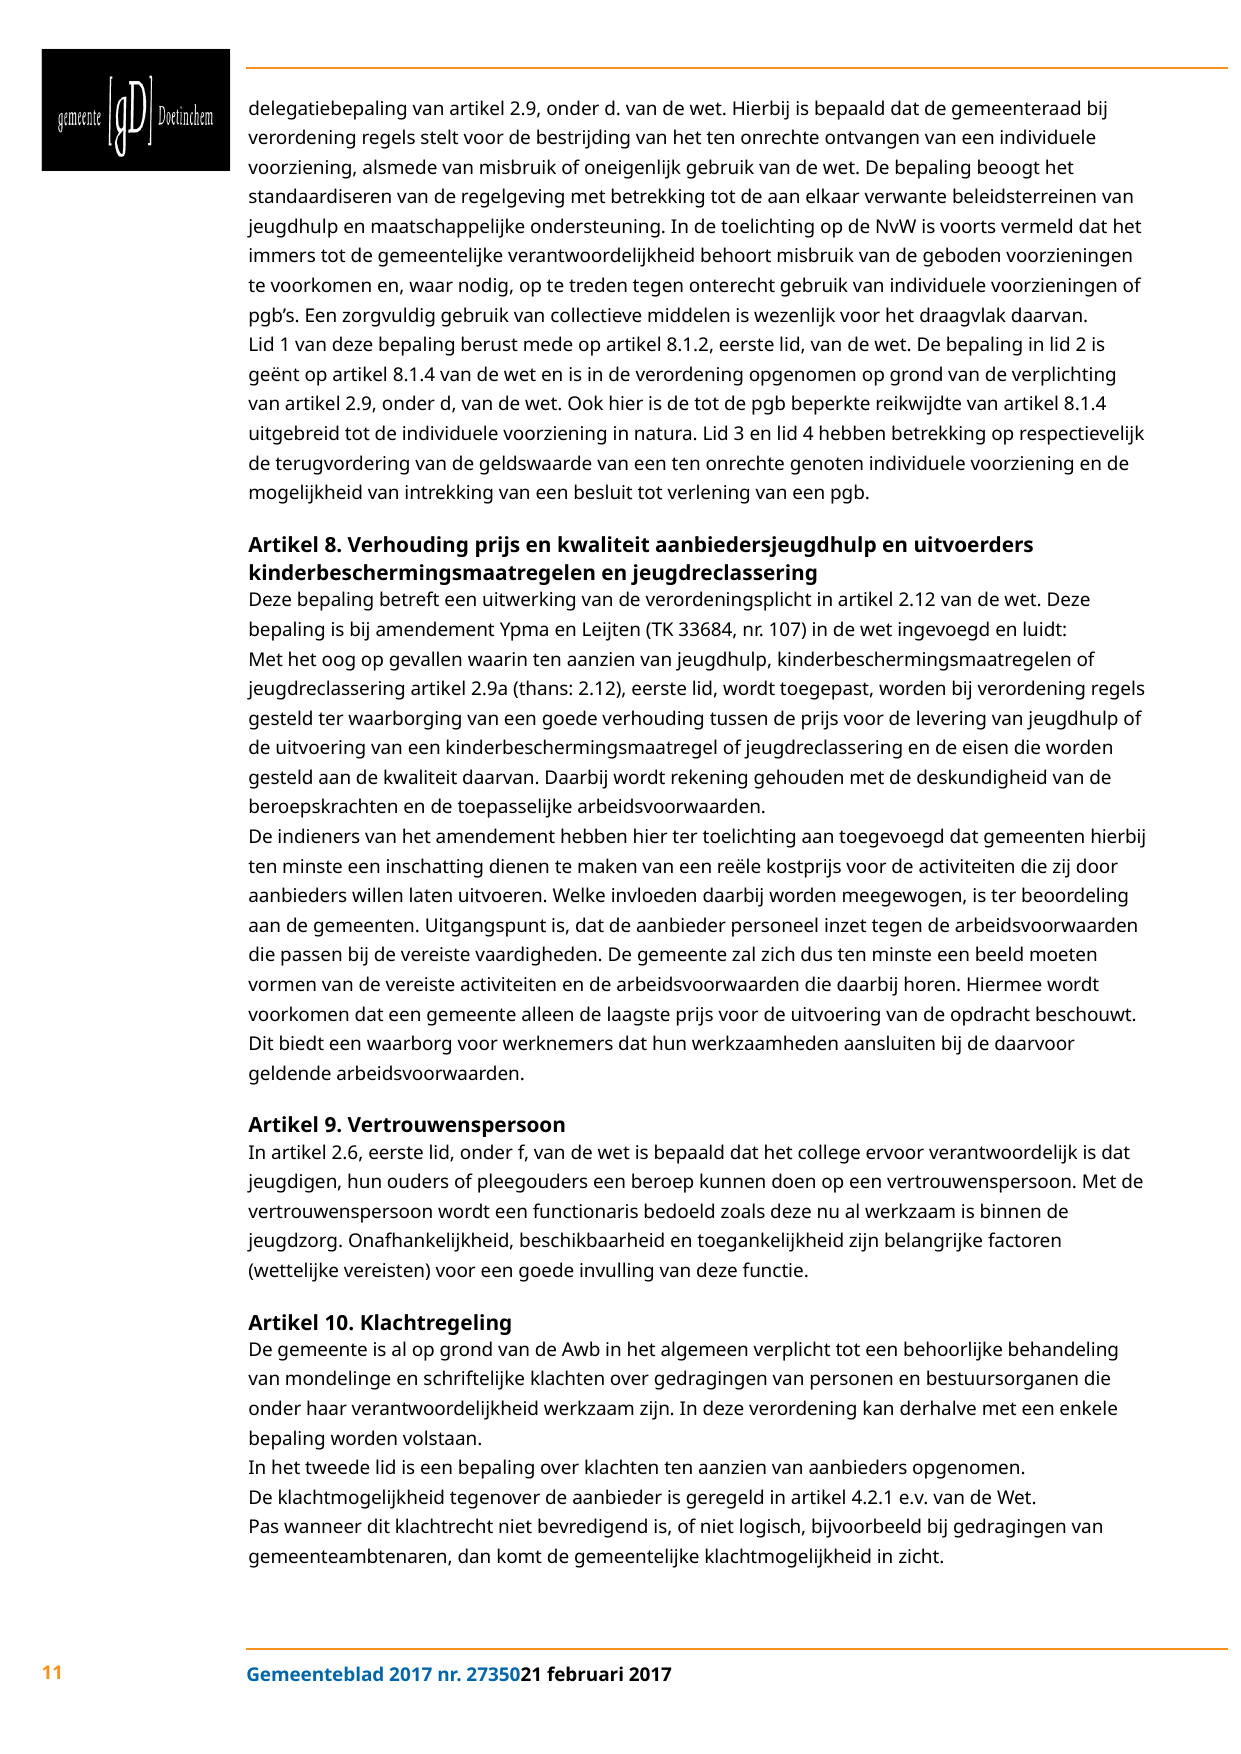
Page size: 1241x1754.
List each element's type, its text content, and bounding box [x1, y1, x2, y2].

picture [41, 47, 231, 172]
text In het tweede lid is een bepaling over klachten ten aanzien van aanbieders opgenomen. De klachtmogelijkheid tegenover de aanbieder is geregeld in artikel 4.2.1 e.v. van de Wet. Pas wanneer dit klachtrecht niet bevredigend is, of niet logisch, bijvoorbeeld bij gedragingen van gemeenteambtenaren, dan komt de gemeentelijke klachtmogelijkheid in zicht. [248, 1454, 1152, 1569]
text De gemeente is al op grond van de Awb in het algemeen verplicht tot een behoorlijke behandeling van mondelinge en schriftelijke klachten over gedragingen van personen en bestuursorganen die onder haar verantwoordelijkheid werkzaam zijn. In deze verordening kan derhalve met een enkele bepaling worden volstaan. [248, 1336, 1152, 1451]
text In artikel 2.6, eerste lid, onder f, van de wet is bepaald dat het college ervoor verantwoordelijk is dat jeugdigen, hun ouders of pleegouders een beroep kunnen doen op een vertrouwenspersoon. Met de vertrouwenspersoon wordt een functionaris bedoeld zoals deze nu al werkzaam is binnen de jeugdzorg. Onafhankelijkheid, beschikbaarheid en toegankelijkheid zijn belangrijke factoren (wettelijke vereisten) voor een goede invulling van deze functie. [248, 1139, 1152, 1283]
text Deze bepaling betreft een uitwerking van de verordeningsplicht in artikel 2.12 van de wet. Deze bepaling is bij amendement Ypma en Leijten (TK 33684, nr. 107) in de wet ingevoegd en luidt: [248, 587, 1152, 642]
text Artikel 9. Vertrouwenspersoon [248, 1110, 1152, 1139]
text De indieners van het amendement hebben hier ter toelichting aan toegevoegd dat gemeenten hierbij ten minste een inschatting dienen te maken van een reële kostprijs voor de activiteiten die zij door aanbieders willen laten uitvoeren. Welke invloeden daarbij worden meegewogen, is ter beoordeling aan de gemeenten. Uitgangspunt is, dat de aanbieder personeel inzet tegen de arbeidsvoorwaarden die passen bij de vereiste vaardigheden. De gemeente zal zich dus ten minste een beeld moeten vormen van de vereiste activiteiten en de arbeidsvoorwaarden die daarbij horen. Hiermee wordt voorkomen dat een gemeente alleen de laagste prijs voor de uitvoering van de opdracht beschouwt. Dit biedt een waarborg voor werknemers dat hun werkzaamheden aansluiten bij de daarvoor geldende arbeidsvoorwaarden. [248, 823, 1152, 1086]
text Lid 1 van deze bepaling berust mede op artikel 8.1.2, eerste lid, van de wet. De bepaling in lid 2 is geënt op artikel 8.1.4 van de wet en is in de verordening opgenomen op grond van de verplichting van artikel 2.9, onder d, van de wet. Ook hier is de tot de pgb beperkte reikwijdte van artikel 8.1.4 uitgebreid tot de individuele voorziening in natura. Lid 3 en lid 4 hebben betrekking op respectievelijk de terugvordering van de geldswaarde van een ten onrechte genoten individuele voorziening en de mogelijkheid van intrekking van een besluit tot verlening van een pgb. [248, 331, 1152, 505]
text Met het oog op gevallen waarin ten aanzien van jeugdhulp, kinderbeschermingsmaatregelen of jeugdreclassering artikel 2.9a (thans: 2.12), eerste lid, wordt toegepast, worden bij verordening regels gesteld ter waarborging van een goede verhouding tussen de prijs voor de levering van jeugdhulp of de uitvoering van een kinderbeschermingsmaatregel of jeugdreclassering en de eisen die worden gesteld aan de kwaliteit daarvan. Daarbij wordt rekening gehouden met de deskundigheid van de beroepskrachten en de toepasselijke arbeidsvoorwaarden. [248, 646, 1152, 819]
text Artikel 8. Verhouding prijs en kwaliteit aanbiedersjeugdhulp en uitvoerders kinderbeschermingsmaatregelen en jeugdreclassering [248, 530, 1152, 587]
text Artikel 10. Klachtregeling [248, 1308, 1152, 1336]
text delegatiebepaling van artikel 2.9, onder d. van de wet. Hierbij is bepaald dat de gemeenteraad bij verordening regels stelt voor de bestrijding van het ten onrechte ontvangen van een individuele voorziening, alsmede van misbruik of oneigenlijk gebruik van de wet. De bepaling beoogt het standaardiseren van de regelgeving met betrekking tot de aan elkaar verwante beleidsterreinen van jeugdhulp en maatschappelijke ondersteuning. In de toelichting op de NvW is voorts vermeld dat het immers tot de gemeentelijke verantwoordelijkheid behoort misbruik van de geboden voorzieningen te voorkomen en, waar nodig, op te treden tegen onterecht gebruik van individuele voorzieningen of pgb’s. Een zorgvuldig gebruik van collectieve middelen is wezenlijk voor het draagvlak daarvan. [248, 95, 1152, 328]
